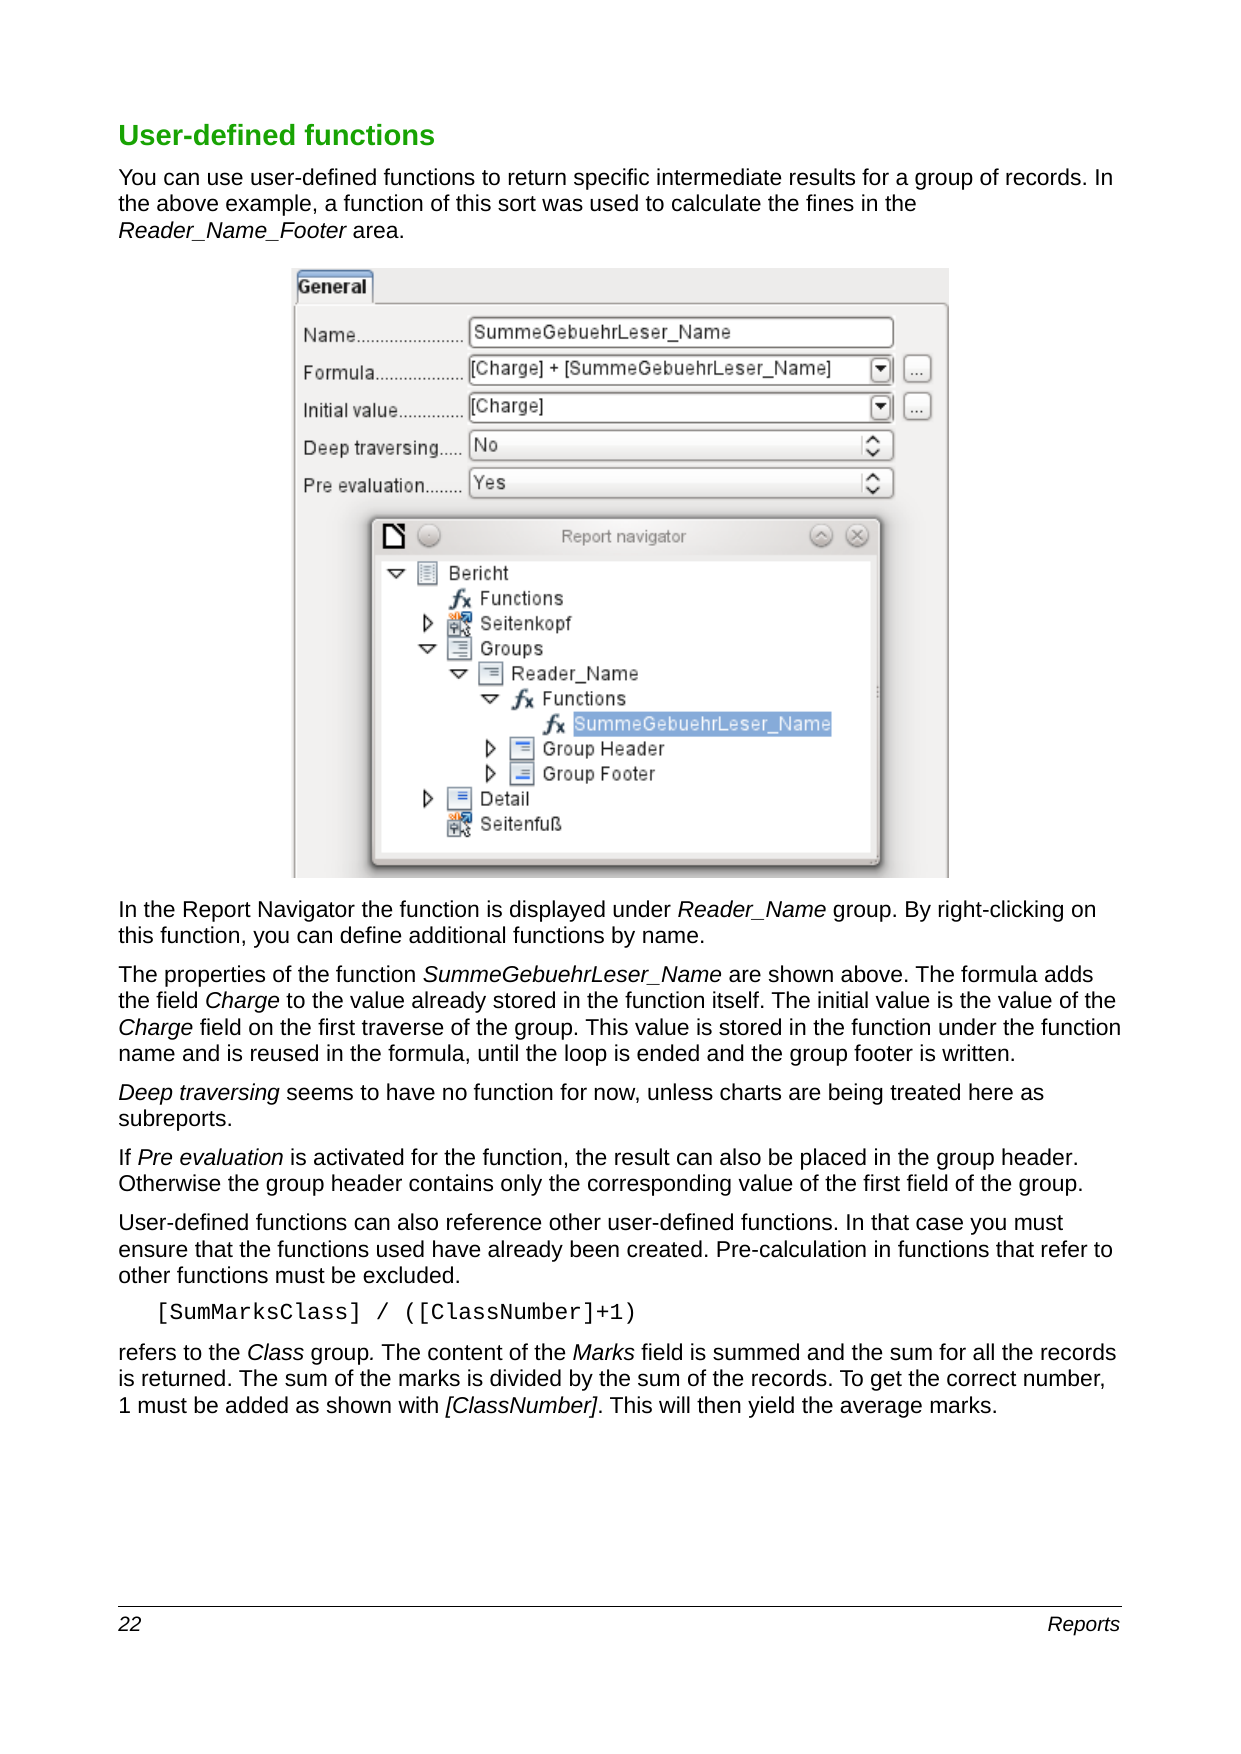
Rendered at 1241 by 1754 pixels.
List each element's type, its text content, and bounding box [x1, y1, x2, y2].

text The properties of the function SummeGebuehrLeser_Name are shown above. The formula adds the field Charge to the value already stored in the function itself. The initial value is the value of the Charge field on the first traverse of the group. This value is stored in the function under the function name and is reused in the formula, until the loop is ended and the group footer is written. [118, 961, 1122, 1066]
picture [291, 268, 949, 878]
text refers to the Class group. The content of the Marks field is summed and the sum for all the records is returned. The sum of the marks is divided by the sum of the records. To get the correct number, 1 must be added as shown with [ClassNumber]. This will then yield the average marks. [118, 1339, 1122, 1418]
text [SumMarksClass] / ([ClassNumber]+1) [156, 1301, 1122, 1327]
text User-defined functions can also reference other user-defined functions. In that case you must ensure that the functions used have already been created. Pre-calculation in functions that refer to other functions must be excluded. [118, 1209, 1122, 1288]
subtitle User-defined functions [118, 118, 1122, 152]
text If Pre evaluation is activated for the function, the result can also be placed in the group header. Otherwise the group header contains only the corresponding value of the first field of the group. [118, 1144, 1122, 1197]
text Deep traversing seems to have no function for now, unless charts are being treated here as subreports. [118, 1079, 1122, 1131]
text You can use user-defined functions to return specific intermediate results for a group of records. In the above example, a function of this sort was used to calculate the fines in the Reader_Name_Footer area. [118, 164, 1122, 243]
text In the Report Navigator the function is displayed under Reader_Name group. By right-clicking on this function, you can define additional functions by name. [118, 896, 1122, 948]
